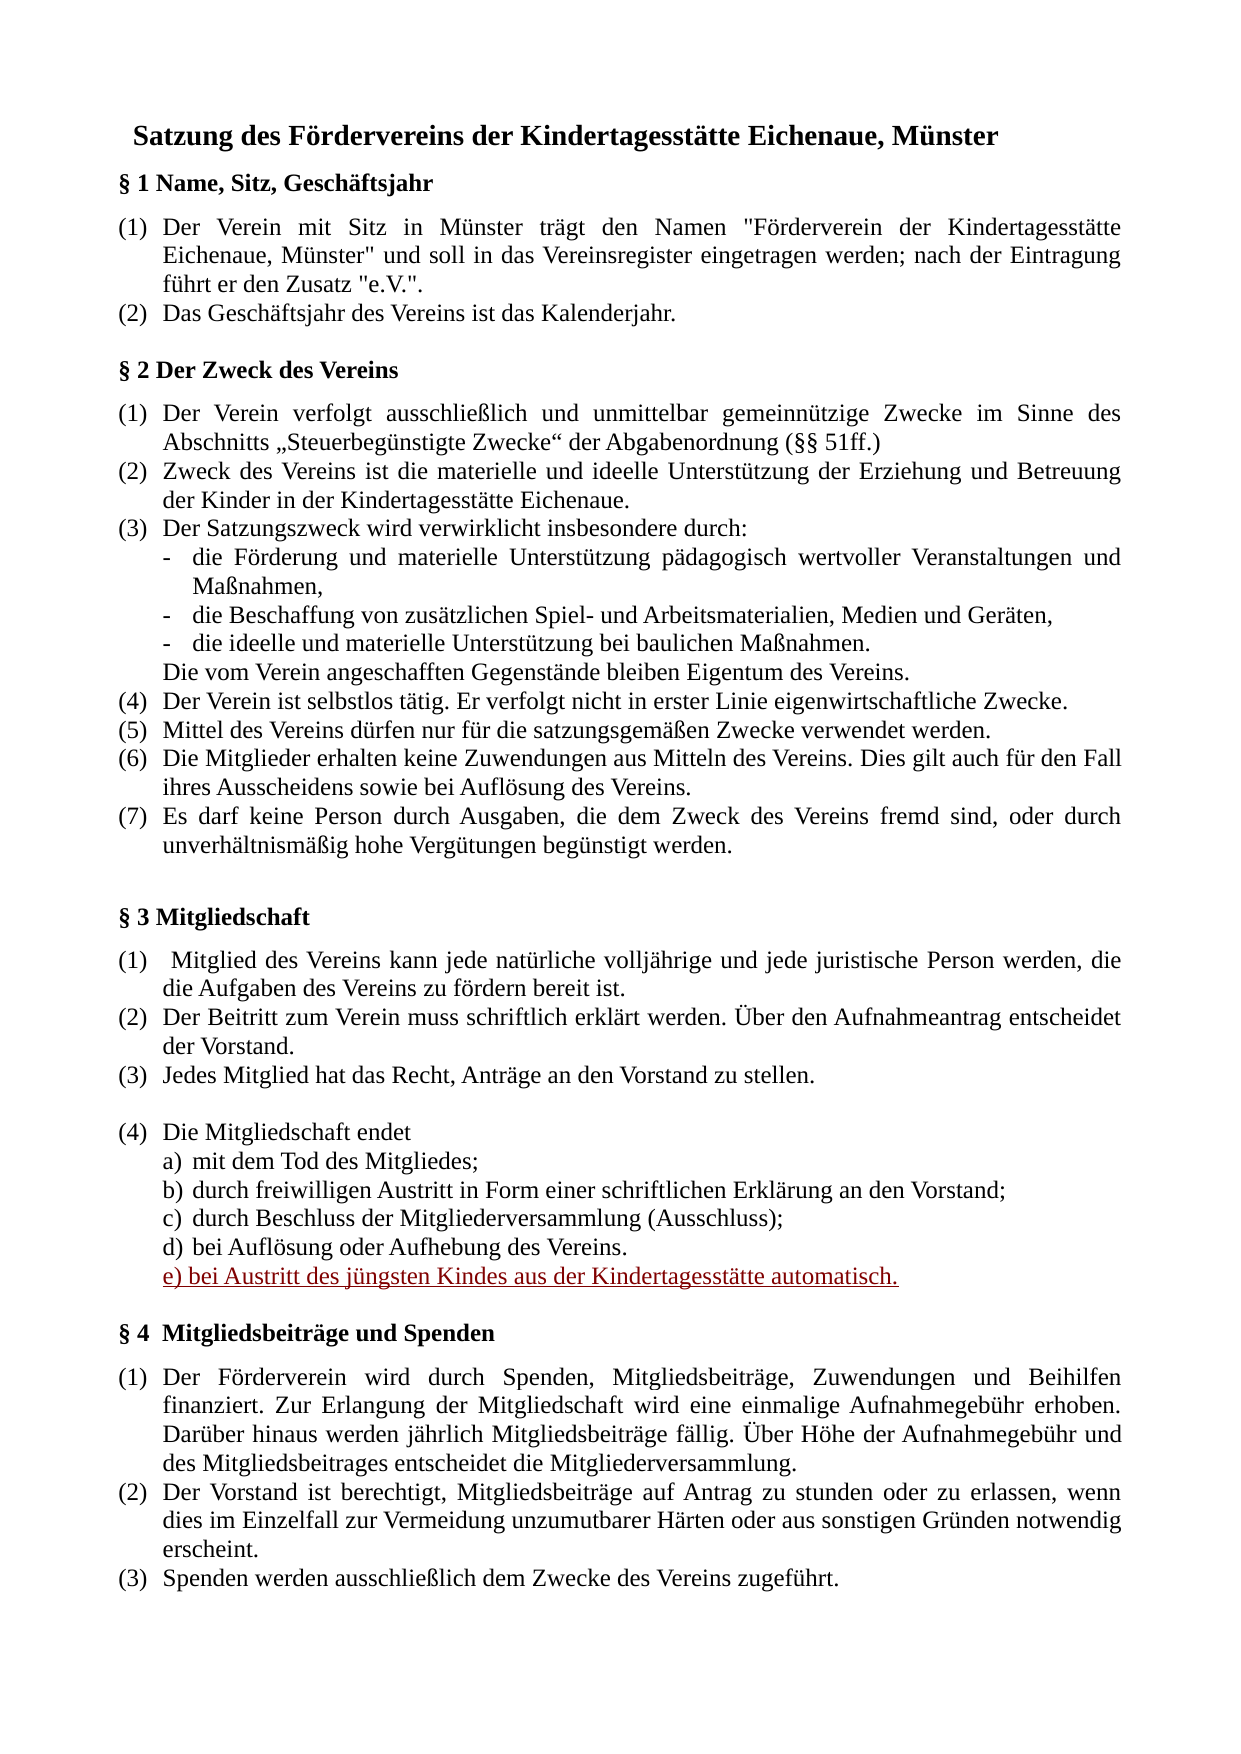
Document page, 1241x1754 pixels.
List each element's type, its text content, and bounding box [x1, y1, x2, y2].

text (1) Der Verein verfolgt ausschließlich und unmittelbar gemeinnützige Zwecke im Sinne des Abschnitts „Steuerbegünstigte Zwecke“ der Abgabenordnung (§§ 51ff.) [118, 398, 1122, 456]
text (3) Der Satzungszweck wird verwirklicht insbesondere durch: [118, 513, 1122, 542]
text b) durch freiwilligen Austritt in Form einer schriftlichen Erklärung an den Vorstand; [162, 1175, 1122, 1203]
text (4) Der Verein ist selbstlos tätig. Er verfolgt nicht in erster Linie eigenwirtschaftliche Zwecke. [118, 686, 1122, 715]
text d) bei Auflösung oder Aufhebung des Vereins. [162, 1232, 1122, 1261]
text (6) Die Mitglieder erhalten keine Zuwendungen aus Mitteln des Vereins. Dies gilt auch für den Fall ihres Ausscheidens sowie bei Auflösung des Vereins. [118, 743, 1122, 801]
list Spenden werden ausschließlich dem Zwecke des Vereins zugeführt. [118, 1563, 1122, 1592]
text a) mit dem Tod des Mitgliedes; [162, 1146, 1122, 1175]
text § 2 Der Zweck des Vereins [118, 355, 1122, 384]
text (2) Zweck des Vereins ist die materielle und ideelle Unterstützung der Erziehung und Betreuung der Kinder in der Kindertagesstätte Eichenaue. [118, 456, 1122, 513]
text Die vom Verein angeschafften Gegenstände bleiben Eigentum des Vereins. [162, 657, 1122, 686]
list Der Förderverein wird durch Spenden, Mitgliedsbeiträge, Zuwendungen und Beihilfen finanziert. Zur Erlangung der Mitgliedschaft wird eine einmalige Aufnahmegebühr erhoben. Darüber hinaus werden jährlich Mitgliedsbeiträge fällig. Über Höhe der Aufnahmegebühr und des Mitgliedsbeitrages entscheidet die Mitgliederversammlung. [118, 1362, 1122, 1477]
text (1) Der Verein mit Sitz in Münster trägt den Namen "Förderverein der Kindertagesstätte Eichenaue, Münster" und soll in das Vereinsregister eingetragen werden; nach der Eintragung führt er den Zusatz "e.V.". [118, 212, 1122, 298]
text - die Beschaffung von zusätzlichen Spiel- und Arbeitsmaterialien, Medien und Geräten, [162, 600, 1122, 628]
text (4) Die Mitgliedschaft endet [118, 1117, 1122, 1146]
text (1) Mitglied des Vereins kann jede natürliche volljährige und jede juristische Person werden, die die Aufgaben des Vereins zu fördern bereit ist. [118, 945, 1122, 1002]
text Satzung des Fördervereins der Kindertagesstätte Eichenaue, Münster [118, 118, 1122, 152]
text (3) Jedes Mitglied hat das Recht, Anträge an den Vorstand zu stellen. [118, 1060, 1122, 1088]
text (5) Mittel des Vereins dürfen nur für die satzungsgemäßen Zwecke verwendet werden. [118, 715, 1122, 743]
text (2) Der Beitritt zum Verein muss schriftlich erklärt werden. Über den Aufnahmeantrag entscheidet der Vorstand. [118, 1002, 1122, 1060]
text (2) Das Geschäftsjahr des Vereins ist das Kalenderjahr. [118, 298, 1122, 327]
text - die Förderung und materielle Unterstützung pädagogisch wertvoller Veranstaltungen und Maßnahmen, [162, 542, 1122, 600]
text § 3 Mitgliedschaft [118, 902, 1122, 930]
text e) bei Austritt des jüngsten Kindes aus der Kindertagesstätte automatisch. [162, 1261, 1122, 1290]
text (7) Es darf keine Person durch Ausgaben, die dem Zweck des Vereins fremd sind, oder durch unverhältnismäßig hohe Vergütungen begünstigt werden. [118, 801, 1122, 858]
text - die ideelle und materielle Unterstützung bei baulichen Maßnahmen. [162, 628, 1122, 657]
text § 1 Name, Sitz, Geschäftsjahr [118, 168, 1122, 197]
list Der Vorstand ist berechtigt, Mitgliedsbeiträge auf Antrag zu stunden oder zu erlassen, wenn dies im Einzelfall zur Vermeidung unzumutbarer Härten oder aus sonstigen Gründen notwendig erscheint. [118, 1477, 1122, 1563]
text c) durch Beschluss der Mitgliederversammlung (Ausschluss); [162, 1203, 1122, 1232]
text § 4 Mitgliedsbeiträge und Spenden [118, 1318, 1122, 1347]
